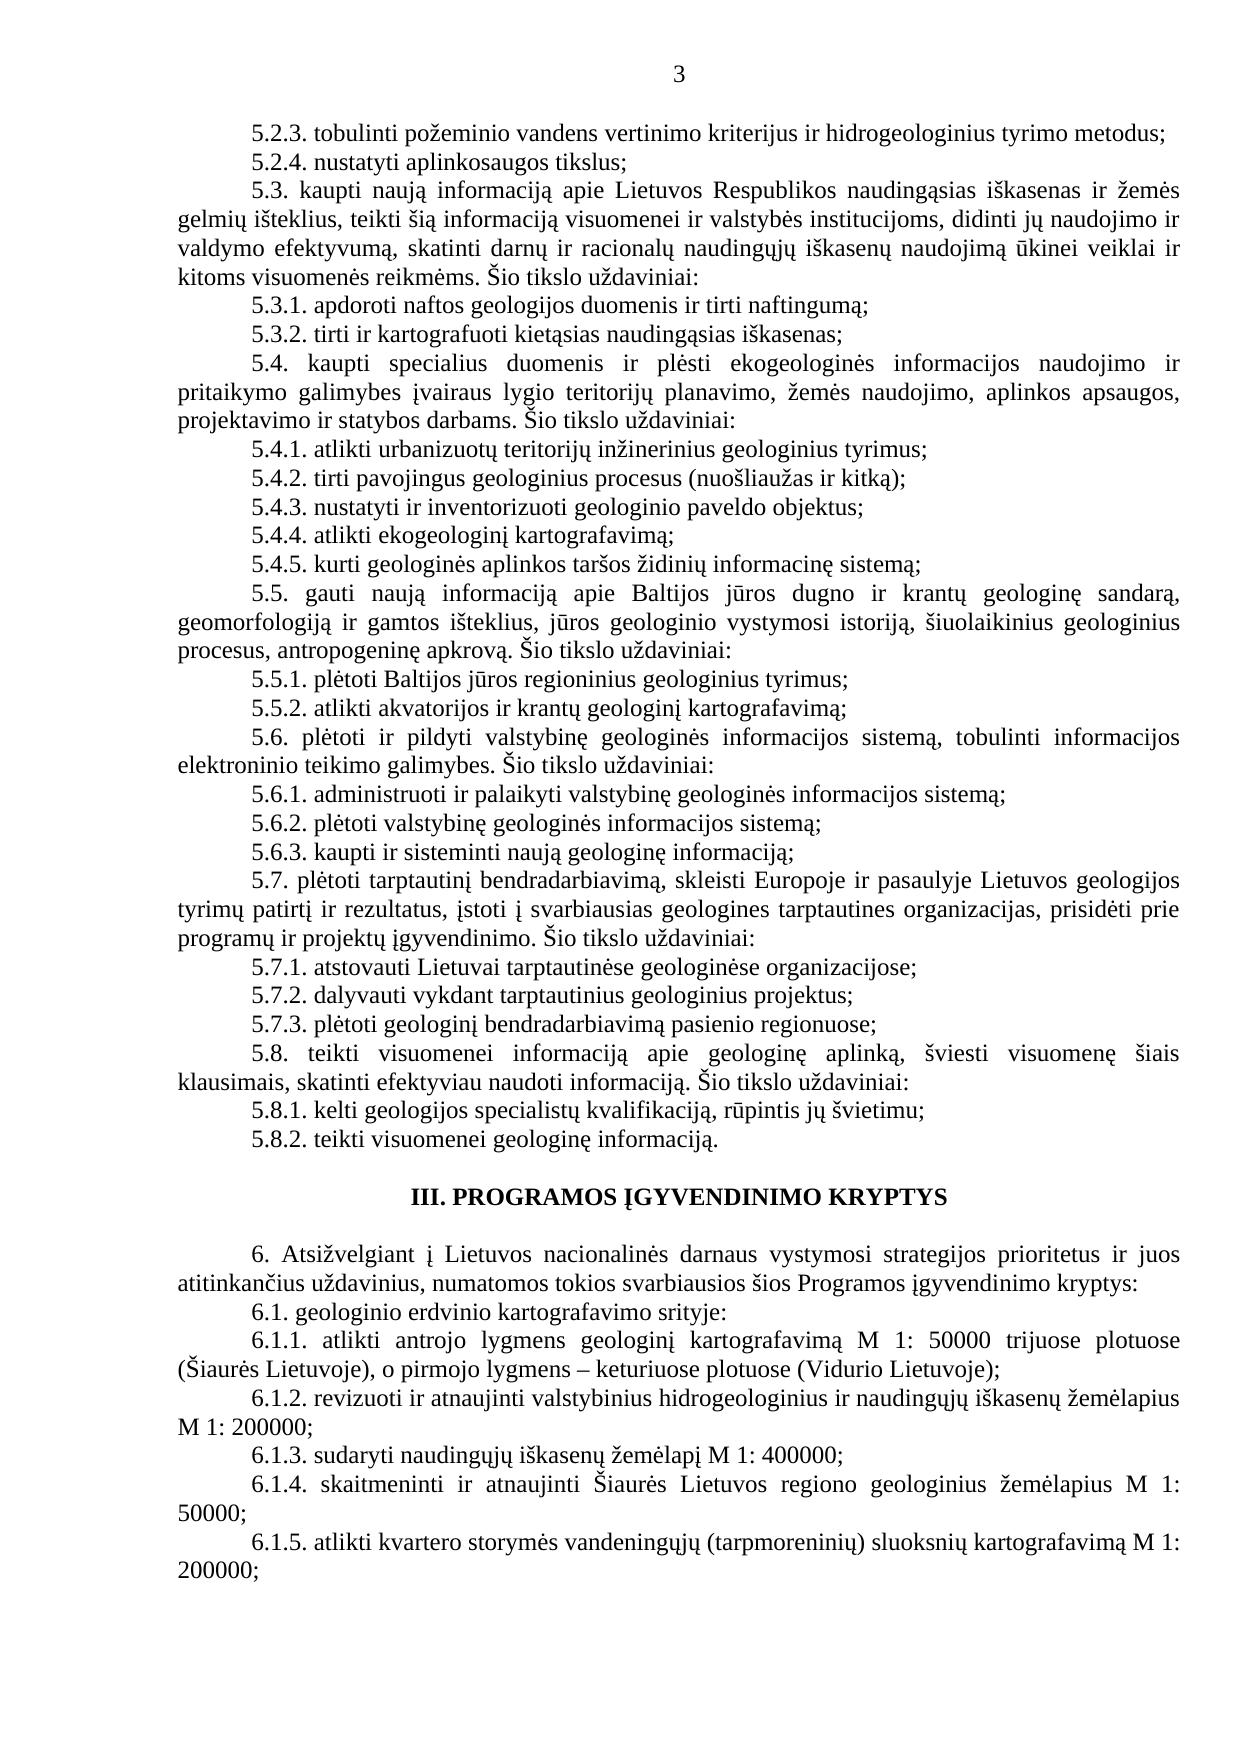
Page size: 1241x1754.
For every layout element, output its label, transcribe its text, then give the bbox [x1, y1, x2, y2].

text 6.1.1. atlikti antrojo lygmens geologinį kartografavimą M 1: 50000 trijuose plotuose (Šiaurės Lietuvoje), o pirmojo lygmens – keturiuose plotuose (Vidurio Lietuvoje); [177, 1326, 1181, 1383]
text 5.4.4. atlikti ekogeologinį kartografavimą; [177, 521, 1181, 549]
text 5.8. teikti visuomenei informaciją apie geologinę aplinką, šviesti visuomenę šiais klausimais, skatinti efektyviau naudoti informaciją. Šio tikslo uždaviniai: [177, 1038, 1181, 1096]
text 5.7.3. plėtoti geologinį bendradarbiavimą pasienio regionuose; [177, 1009, 1181, 1038]
text 5.8.1. kelti geologijos specialistų kvalifikaciją, rūpintis jų švietimu; [177, 1096, 1181, 1124]
text 5.6.1. administruoti ir palaikyti valstybinę geologinės informacijos sistemą; [177, 779, 1181, 808]
text 5.4.2. tirti pavojingus geologinius procesus (nuošliaužas ir kitką); [177, 463, 1181, 492]
text 5.4.1. atlikti urbanizuotų teritorijų inžinerinius geologinius tyrimus; [177, 434, 1181, 463]
text 5.6.2. plėtoti valstybinę geologinės informacijos sistemą; [177, 808, 1181, 837]
text 5.5. gauti naują informaciją apie Baltijos jūros dugno ir krantų geologinę sandarą, geomorfologiją ir gamtos išteklius, jūros geologinio vystymosi istoriją, šiuolaikinius geologinius procesus, antropogeninę apkrovą. Šio tikslo uždaviniai: [177, 578, 1181, 664]
text 6.1.2. revizuoti ir atnaujinti valstybinius hidrogeologinius ir naudingųjų iškasenų žemėlapius M 1: 200000; [177, 1383, 1181, 1441]
text 5.7.1. atstovauti Lietuvai tarptautinėse geologinėse organizacijose; [177, 952, 1181, 981]
text 6. Atsižvelgiant į Lietuvos nacionalinės darnaus vystymosi strategijos prioritetus ir juos atitinkančius uždavinius, numatomos tokios svarbiausios šios Programos įgyvendinimo kryptys: [177, 1239, 1181, 1297]
text 5.3.2. tirti ir kartografuoti kietąsias naudingąsias iškasenas; [177, 319, 1181, 348]
text 5.3.1. apdoroti naftos geologijos duomenis ir tirti naftingumą; [177, 291, 1181, 319]
text 5.3. kaupti naują informaciją apie Lietuvos Respublikos naudingąsias iškasenas ir žemės gelmių išteklius, teikti šią informaciją visuomenei ir valstybės institucijoms, didinti jų naudojimo ir valdymo efektyvumą, skatinti darnų ir racionalų naudingųjų iškasenų naudojimą ūkinei veiklai ir kitoms visuomenės reikmėms. Šio tikslo uždaviniai: [177, 176, 1181, 291]
text III. PROGRAMOS ĮGYVENDINIMO KRYPTYS [177, 1182, 1181, 1211]
text 6.1.4. skaitmeninti ir atnaujinti Šiaurės Lietuvos regiono geologinius žemėlapius M 1: 50000; [177, 1469, 1181, 1527]
text 5.4. kaupti specialius duomenis ir plėsti ekogeologinės informacijos naudojimo ir pritaikymo galimybes įvairaus lygio teritorijų planavimo, žemės naudojimo, aplinkos apsaugos, projektavimo ir statybos darbams. Šio tikslo uždaviniai: [177, 348, 1181, 434]
text 5.5.1. plėtoti Baltijos jūros regioninius geologinius tyrimus; [177, 664, 1181, 693]
text 5.7. plėtoti tarptautinį bendradarbiavimą, skleisti Europoje ir pasaulyje Lietuvos geologijos tyrimų patirtį ir rezultatus, įstoti į svarbiausias geologines tarptautines organizacijas, prisidėti prie programų ir projektų įgyvendinimo. Šio tikslo uždaviniai: [177, 866, 1181, 952]
text 5.4.3. nustatyti ir inventorizuoti geologinio paveldo objektus; [177, 492, 1181, 521]
text 6.1.5. atlikti kvartero storymės vandeningųjų (tarpmoreninių) sluoksnių kartografavimą M 1: 200000; [177, 1527, 1181, 1584]
text 5.4.5. kurti geologinės aplinkos taršos židinių informacinę sistemą; [177, 549, 1181, 578]
text 5.6.3. kaupti ir sisteminti naują geologinę informaciją; [177, 837, 1181, 866]
text 5.5.2. atlikti akvatorijos ir krantų geologinį kartografavimą; [177, 693, 1181, 722]
text 6.1. geologinio erdvinio kartografavimo srityje: [177, 1297, 1181, 1326]
text 5.2.4. nustatyti aplinkosaugos tikslus; [177, 147, 1181, 176]
text 6.1.3. sudaryti naudingųjų iškasenų žemėlapį M 1: 400000; [177, 1441, 1181, 1469]
text 5.8.2. teikti visuomenei geologinę informaciją. [177, 1124, 1181, 1153]
text 5.2.3. tobulinti požeminio vandens vertinimo kriterijus ir hidrogeologinius tyrimo metodus; [177, 118, 1181, 147]
text 5.6. plėtoti ir pildyti valstybinę geologinės informacijos sistemą, tobulinti informacijos elektroninio teikimo galimybes. Šio tikslo uždaviniai: [177, 722, 1181, 779]
text 5.7.2. dalyvauti vykdant tarptautinius geologinius projektus; [177, 981, 1181, 1009]
